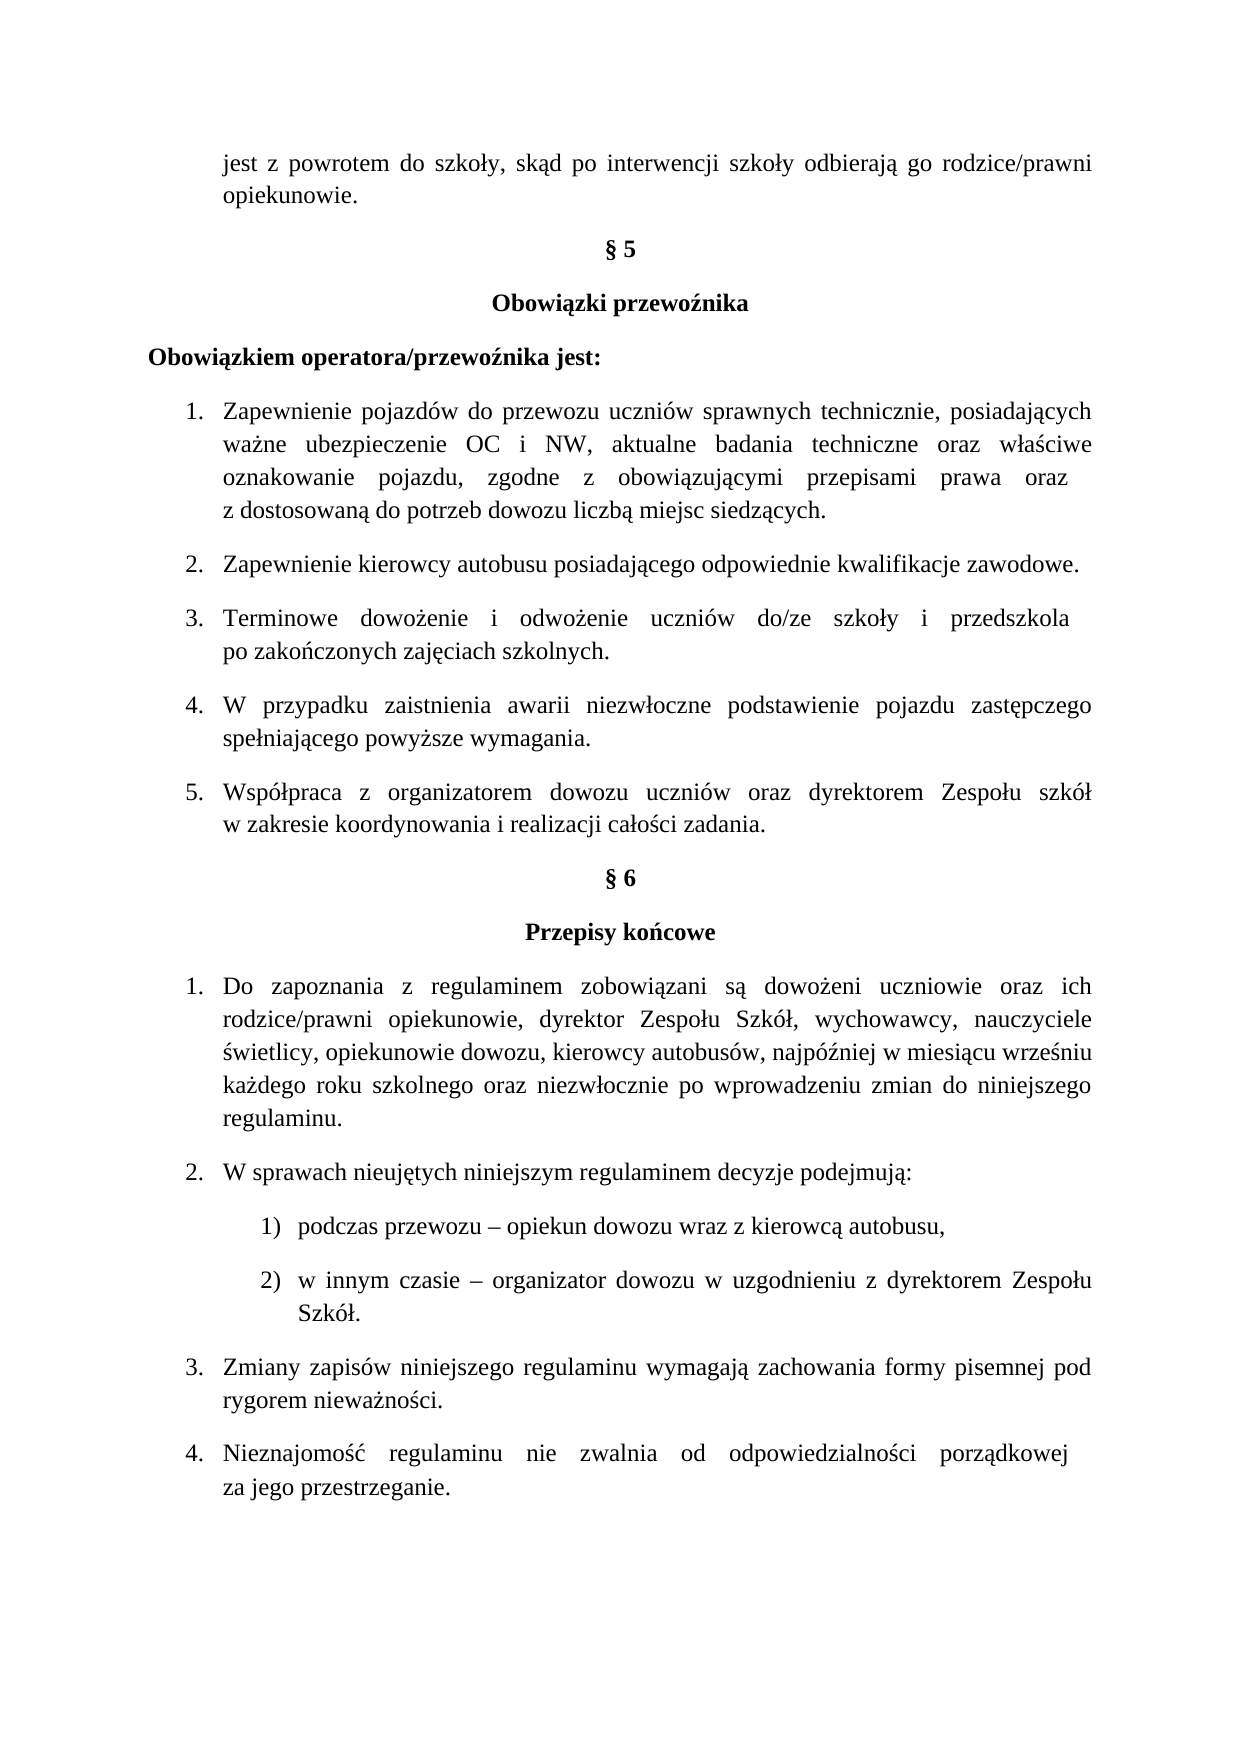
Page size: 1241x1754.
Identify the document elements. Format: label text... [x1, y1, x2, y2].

list Współpraca z organizatorem dowozu uczniów oraz dyrektorem Zespołu szkół w zakresie koordynowania i realizacji całości zadania. [185, 777, 1093, 838]
list Zmiany zapisów niniejszego regulaminu wymagają zachowania formy pisemnej pod rygorem nieważności. [185, 1352, 1093, 1413]
list podczas przewozu – opiekun dowozu wraz z kierowcą autobusu, [260, 1211, 1093, 1240]
list W przypadku zaistnienia awarii niezwłoczne podstawienie pojazdu zastępczego spełniającego powyższe wymagania. [185, 690, 1093, 751]
text Obowiązki przewoźnika [148, 288, 1093, 317]
text § 5 [148, 234, 1093, 263]
text § 6 [148, 863, 1093, 892]
list Terminowe dowożenie i odwożenie uczniów do/ze szkoły i przedszkola po zakończonych zajęciach szkolnych. [185, 603, 1093, 664]
text Przepisy końcowe [148, 917, 1093, 946]
list Nieznajomość regulaminu nie zwalnia od odpowiedzialności porządkowej za jego przestrzeganie. [185, 1438, 1093, 1500]
list Do zapoznania z regulaminem zobowiązani są dowożeni uczniowie oraz ich rodzice/prawni opiekunowie, dyrektor Zespołu Szkół, wychowawcy, nauczyciele świetlicy, opiekunowie dowozu, kierowcy autobusów, najpóźniej w miesiącu wrześniu każdego roku szkolnego oraz niezwłocznie po wprowadzeniu zmian do niniejszego regulaminu. [185, 971, 1093, 1132]
list Zapewnienie kierowcy autobusu posiadającego odpowiednie kwalifikacje zawodowe. [185, 549, 1093, 578]
list w innym czasie – organizator dowozu w uzgodnieniu z dyrektorem Zespołu Szkół. [260, 1265, 1093, 1327]
text Obowiązkiem operatora/przewoźnika jest: [148, 342, 1093, 371]
list Zapewnienie pojazdów do przewozu uczniów sprawnych technicznie, posiadających ważne ubezpieczenie OC i NW, aktualne badania techniczne oraz właściwe oznakowanie pojazdu, zgodne z obowiązującymi przepisami prawa oraz z dostosowaną do potrzeb dowozu liczbą miejsc siedzących. [185, 396, 1093, 524]
list jest z powrotem do szkoły, skąd po interwencji szkoły odbierają go rodzice/prawni opiekunowie. [185, 148, 1093, 209]
list W sprawach nieujętych niniejszym regulaminem decyzje podejmują: [185, 1157, 1093, 1186]
